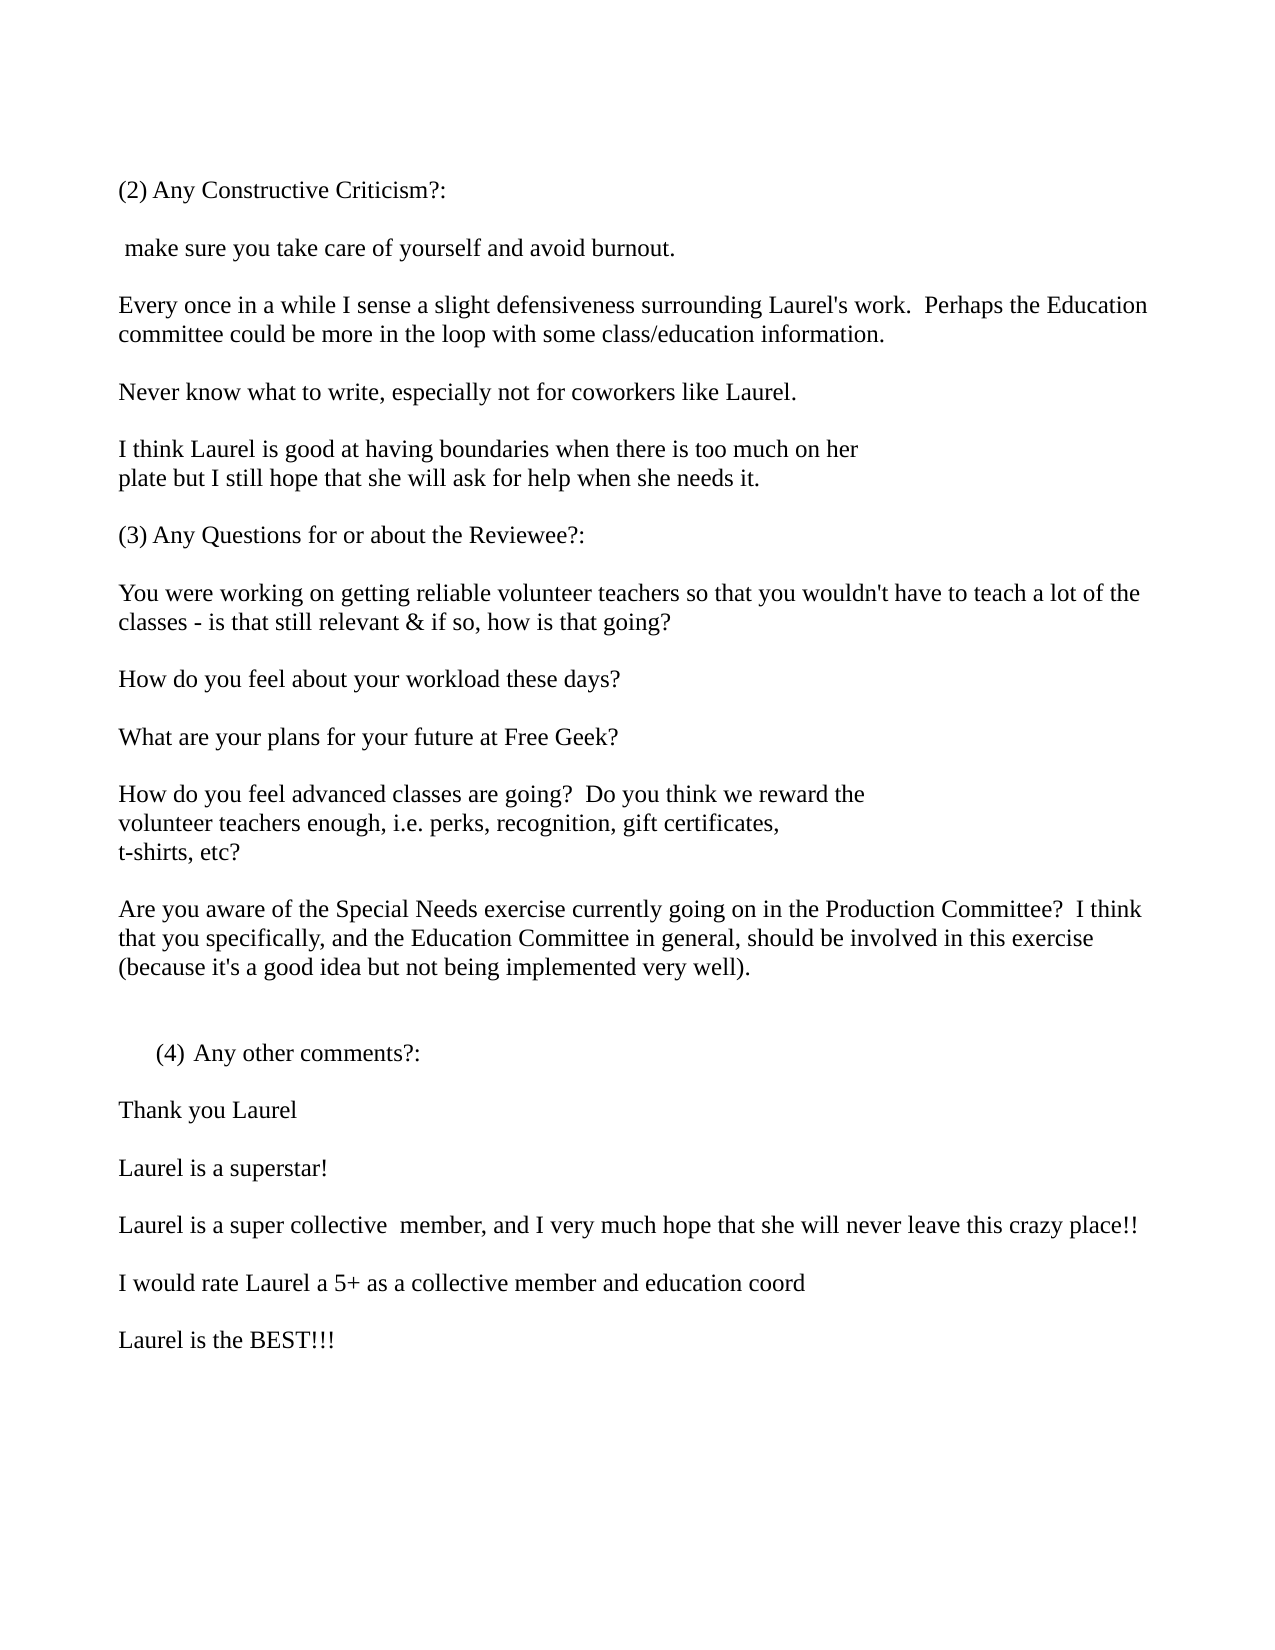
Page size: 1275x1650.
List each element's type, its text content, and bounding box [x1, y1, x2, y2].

text plate but I still hope that she will ask for help when she needs it. [118, 463, 1157, 492]
text What are your plans for your future at Free Geek? [118, 722, 1157, 751]
text Laurel is a super collective member, and I very much hope that she will never leave this crazy place!! [118, 1211, 1157, 1239]
text t-shirts, etc? [118, 837, 1157, 866]
list Any other comments?: [156, 1038, 1157, 1067]
text How do you feel advanced classes are going? Do you think we reward the [118, 779, 1157, 808]
text make sure you take care of yourself and avoid burnout. [118, 233, 1157, 262]
text I would rate Laurel a 5+ as a collective member and education coord [118, 1268, 1157, 1297]
text You were working on getting reliable volunteer teachers so that you wouldn't have to teach a lot of the classes - is that still relevant & if so, how is that going? [118, 578, 1157, 636]
text volunteer teachers enough, i.e. perks, recognition, gift certificates, [118, 808, 1157, 837]
text How do you feel about your workload these days? [118, 664, 1157, 693]
text Laurel is the BEST!!! [118, 1326, 1157, 1354]
text Never know what to write, especially not for coworkers like Laurel. [118, 377, 1157, 406]
text Are you aware of the Special Needs exercise currently going on in the Production Committee? I think that you specifically, and the Education Committee in general, should be involved in this exercise (because it's a good idea but not being implemented very well). [118, 894, 1157, 981]
text Laurel is a superstar! [118, 1153, 1157, 1182]
text Every once in a while I sense a slight defensiveness surrounding Laurel's work. Perhaps the Education committee could be more in the loop with some class/education information. [118, 291, 1157, 348]
text (3) Any Questions for or about the Reviewee?: [118, 521, 1157, 549]
text I think Laurel is good at having boundaries when there is too much on her [118, 434, 1157, 463]
text Thank you Laurel [118, 1096, 1157, 1124]
text (2) Any Constructive Criticism?: [118, 176, 1157, 204]
